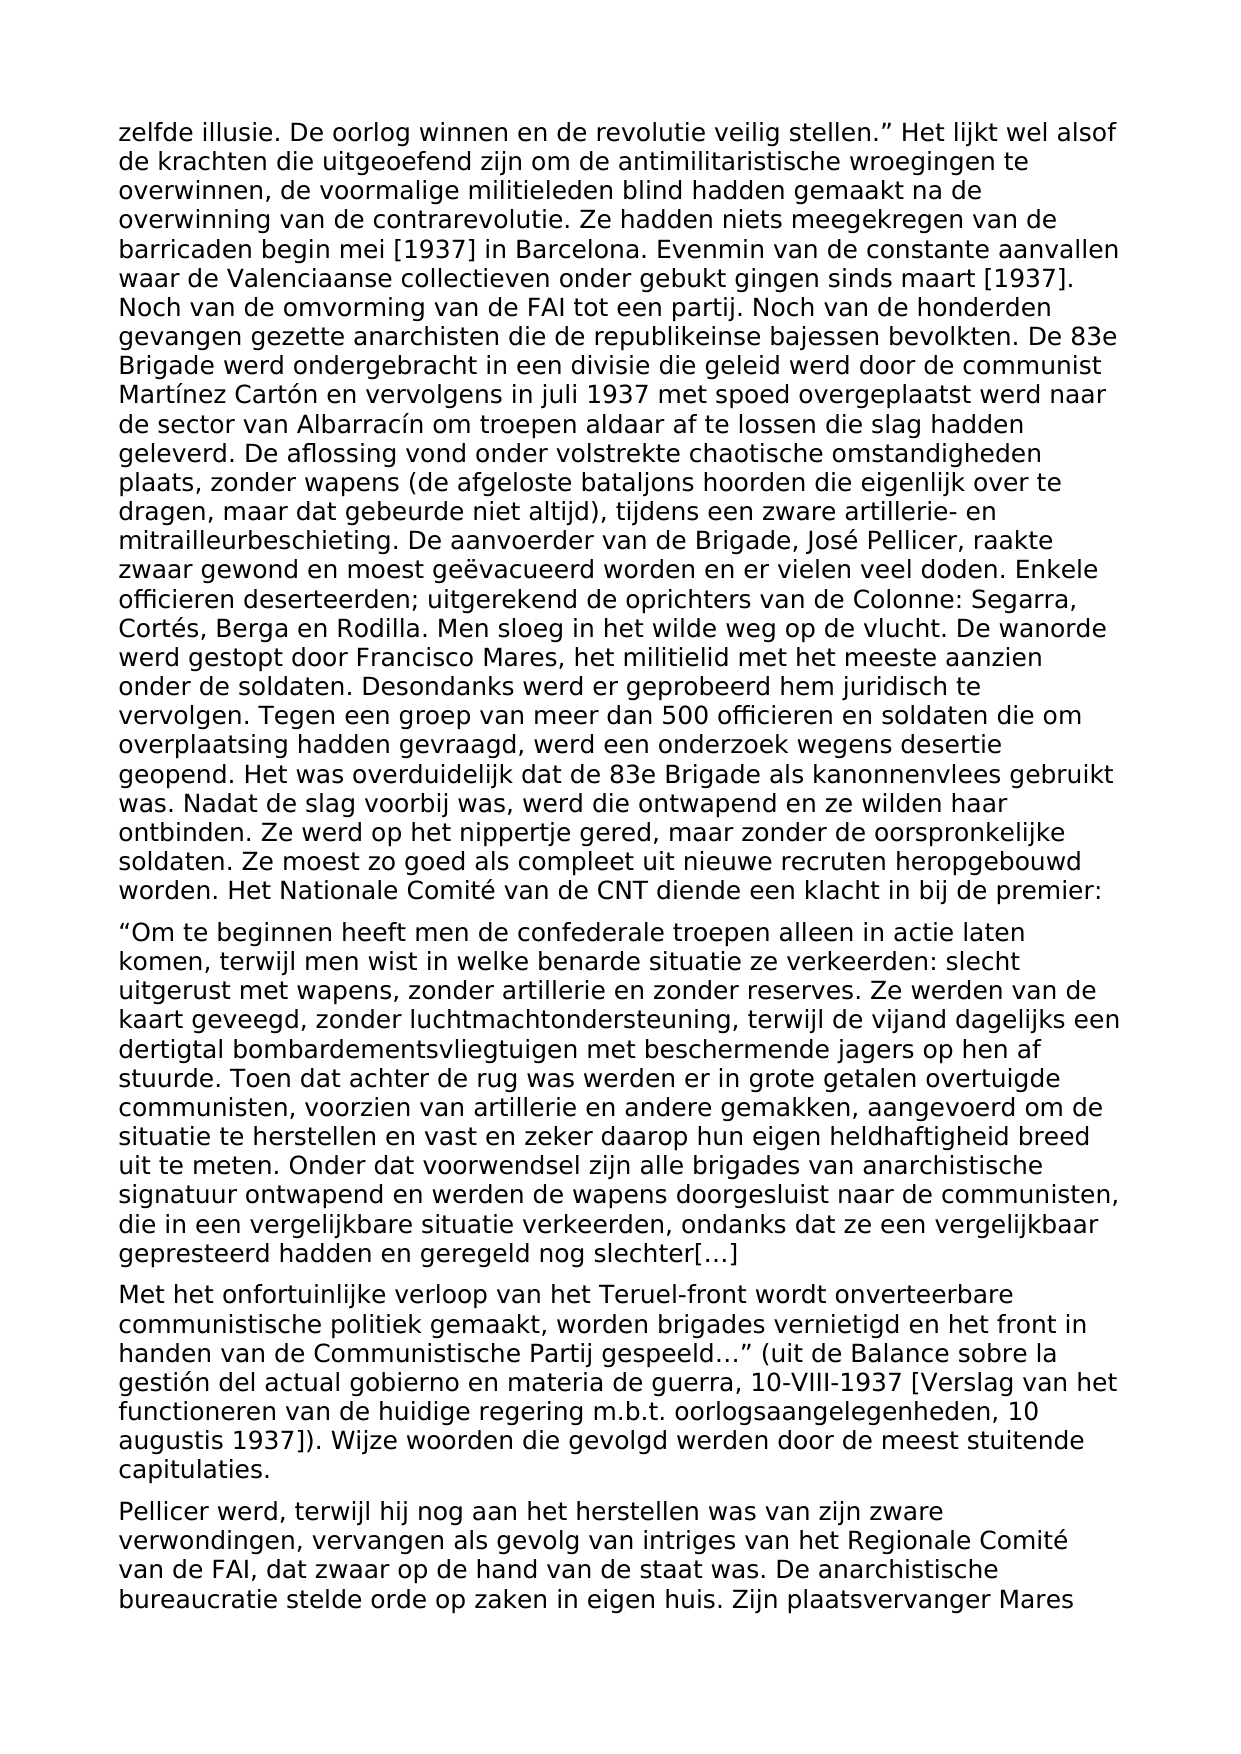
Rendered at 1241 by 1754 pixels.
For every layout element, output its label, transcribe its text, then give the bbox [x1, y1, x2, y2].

text Pellicer werd, terwijl hij nog aan het herstellen was van zijn zware verwondingen, vervangen als gevolg van intriges van het Regionale Comité van de FAI, dat zwaar op de hand van de staat was. De anarchistische bureaucratie stelde orde op zaken in eigen huis. Zijn plaatsvervanger Mares [118, 1497, 1122, 1614]
text “Om te beginnen heeft men de confederale troepen alleen in actie laten komen, terwijl men wist in welke benarde situatie ze verkeerden: slecht uitgerust met wapens, zonder artillerie en zonder reserves. Ze werden van de kaart geveegd, zonder luchtmachtondersteuning, terwijl de vijand dagelijks een dertigtal bombardementsvliegtuigen met beschermende jagers op hen af stuurde. Toen dat achter de rug was werden er in grote getalen overtuigde communisten, voorzien van artillerie en andere gemakken, aangevoerd om de situatie te herstellen en vast en zeker daarop hun eigen heldhaftigheid breed uit te meten. Onder dat voorwendsel zijn alle brigades van anarchistische signatuur ontwapend en werden de wapens doorgesluist naar de communisten, die in een vergelijkbare situatie verkeerden, ondanks dat ze een vergelijkbaar gepresteerd hadden en geregeld nog slechter[…] [118, 918, 1122, 1268]
text zelfde illusie. De oorlog winnen en de revolutie veilig stellen.” Het lijkt wel alsof de krachten die uitgeoefend zijn om de antimilitaristische wroegingen te overwinnen, de voormalige militieleden blind hadden gemaakt na de overwinning van de contrarevolutie. Ze hadden niets meegekregen van de barricaden begin mei [1937] in Barcelona. Evenmin van de constante aanvallen waar de Valenciaanse collectieven onder gebukt gingen sinds maart [1937]. Noch van de omvorming van de FAI tot een partij. Noch van de honderden gevangen gezette anarchisten die de republikeinse bajessen bevolkten. De 83e Brigade werd ondergebracht in een divisie die geleid werd door de communist Martínez Cartón en vervolgens in juli 1937 met spoed overgeplaatst werd naar de sector van Albarracín om troepen aldaar af te lossen die slag hadden geleverd. De aflossing vond onder volstrekte chaotische omstandigheden plaats, zonder wapens (de afgeloste bataljons hoorden die eigenlijk over te dragen, maar dat gebeurde niet altijd), tijdens een zware artillerie- en mitrailleurbeschieting. De aanvoerder van de Brigade, José Pellicer, raakte zwaar gewond en moest geëvacueerd worden en er vielen veel doden. Enkele officieren deserteerden; uitgerekend de oprichters van de Colonne: Segarra, Cortés, Berga en Rodilla. Men sloeg in het wilde weg op de vlucht. De wanorde werd gestopt door Francisco Mares, het militielid met het meeste aanzien onder de soldaten. Desondanks werd er geprobeerd hem juridisch te vervolgen. Tegen een groep van meer dan 500 officieren en soldaten die om overplaatsing hadden gevraagd, werd een onderzoek wegens desertie geopend. Het was overduidelijk dat de 83e Brigade als kanonnenvlees gebruikt was. Nadat de slag voorbij was, werd die ontwapend en ze wilden haar ontbinden. Ze werd op het nippertje gered, maar zonder de oorspronkelijke soldaten. Ze moest zo goed als compleet uit nieuwe recruten heropgebouwd worden. Het Nationale Comité van de CNT diende een klacht in bij de premier: [118, 118, 1122, 906]
text Met het onfortuinlijke verloop van het Teruel-front wordt onverteerbare communistische politiek gemaakt, worden brigades vernietigd en het front in handen van de Communistische Partij gespeeld…” (uit de Balance sobre la gestión del actual gobierno en materia de guerra, 10-VIII-1937 [Verslag van het functioneren van de huidige regering m.b.t. oorlogsaangelegenheden, 10 augustis 1937]). Wijze woorden die gevolgd werden door de meest stuitende capitulaties. [118, 1281, 1122, 1485]
